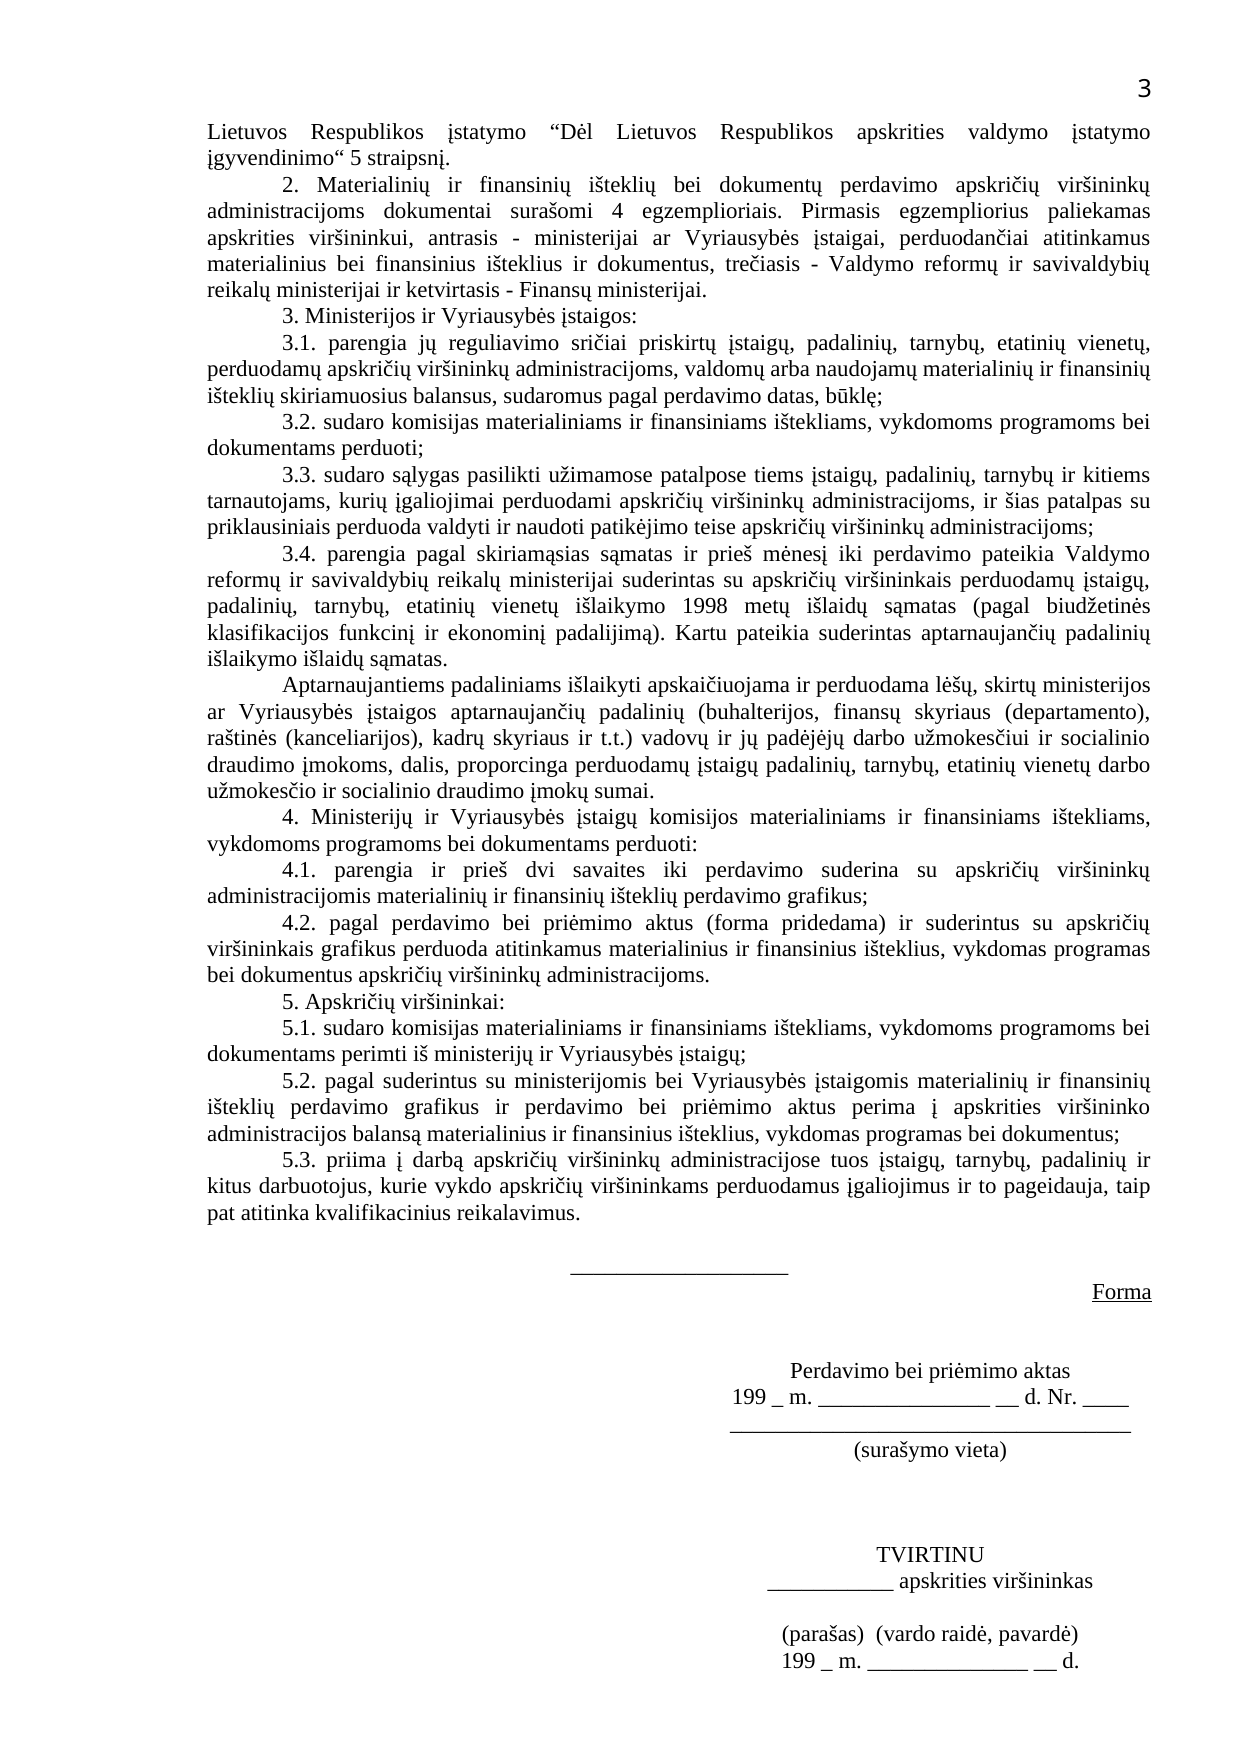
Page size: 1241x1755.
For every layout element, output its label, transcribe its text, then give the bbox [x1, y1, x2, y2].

text ___________ apskrities viršininkas [709, 1568, 1152, 1594]
text 4. Ministerijų ir Vyriausybės įstaigų komisijos materialiniams ir finansiniams ištekliams, vykdomoms programoms bei dokumentams perduoti: [207, 803, 1152, 856]
text Aptarnaujantiems padaliniams išlaikyti apskaičiuojama ir perduodama lėšų, skirtų ministerijos ar Vyriausybės įstaigos aptarnaujančių padalinių (buhalterijos, finansų skyriaus (departamento), raštinės (kanceliarijos), kadrų skyriaus ir t.t.) vadovų ir jų padėjėjų darbo užmokesčiui ir socialinio draudimo įmokoms, dalis, proporcinga perduodamų įstaigų padalinių, tarnybų, etatinių vienetų darbo užmokesčio ir socialinio draudimo įmokų sumai. [207, 672, 1152, 803]
text 199 _ m. ______________ __ d. [709, 1647, 1152, 1673]
text 5.3. priima į darbą apskričių viršininkų administracijose tuos įstaigų, tarnybų, padalinių ir kitus darbuotojus, kurie vykdo apskričių viršininkams perduodamus įgaliojimus ir to pageidauja, taip pat atitinka kvalifikacinius reikalavimus. [207, 1146, 1152, 1225]
text 5. Apskričių viršininkai: [207, 988, 1152, 1014]
text 5.1. sudaro komisijas materialiniams ir finansiniams ištekliams, vykdomoms programoms bei dokumentams perimti iš ministerijų ir Vyriausybės įstaigų; [207, 1014, 1152, 1067]
text 3. Ministerijos ir Vyriausybės įstaigos: [207, 303, 1152, 329]
text Perdavimo bei priėmimo aktas [709, 1357, 1152, 1383]
text 2. Materialinių ir finansinių išteklių bei dokumentų perdavimo apskričių viršininkų administracijoms dokumentai surašomi 4 egzemplioriais. Pirmasis egzempliorius paliekamas apskrities viršininkui, antrasis - ministerijai ar Vyriausybės įstaigai, perduodančiai atitinkamus materialinius bei finansinius išteklius ir dokumentus, trečiasis - Valdymo reformų ir savivaldybių reikalų ministerijai ir ketvirtasis - Finansų ministerijai. [207, 171, 1152, 303]
text (surašymo vieta) [709, 1436, 1152, 1462]
text 4.1. parengia ir prieš dvi savaites iki perdavimo suderina su apskričių viršininkų administracijomis materialinių ir finansinių išteklių perdavimo grafikus; [207, 856, 1152, 909]
text (parašas) (vardo raidė, pavardė) [709, 1620, 1152, 1647]
text 3.4. parengia pagal skiriamąsias sąmatas ir prieš mėnesį iki perdavimo pateikia Valdymo reformų ir savivaldybių reikalų ministerijai suderintas su apskričių viršininkais perduodamų įstaigų, padalinių, tarnybų, etatinių vienetų išlaikymo 1998 metų išlaidų sąmatas (pagal biudžetinės klasifikacijos funkcinį ir ekonominį padalijimą). Kartu pateikia suderintas aptarnaujančių padalinių išlaikymo išlaidų sąmatas. [207, 540, 1152, 672]
text ___________________________________ [709, 1409, 1152, 1436]
text 3.1. parengia jų reguliavimo sričiai priskirtų įstaigų, padalinių, tarnybų, etatinių vienetų, perduodamų apskričių viršininkų administracijoms, valdomų arba naudojamų materialinių ir finansinių išteklių skiriamuosius balansus, sudaromus pagal perdavimo datas, būklę; [207, 329, 1152, 408]
text 199 _ m. _______________ __ d. Nr. ____ [709, 1383, 1152, 1409]
text Lietuvos Respublikos įstatymo “Dėl Lietuvos Respublikos apskrities valdymo įstatymo įgyvendinimo“ 5 straipsnį. [207, 118, 1152, 171]
text 5.2. pagal suderintus su ministerijomis bei Vyriausybės įstaigomis materialinių ir finansinių išteklių perdavimo grafikus ir perdavimo bei priėmimo aktus perima į apskrities viršininko administracijos balansą materialinius ir finansinius išteklius, vykdomas programas bei dokumentus; [207, 1067, 1152, 1146]
text TVIRTINU [709, 1541, 1152, 1568]
text 3.3. sudaro sąlygas pasilikti užimamose patalpose tiems įstaigų, padalinių, tarnybų ir kitiems tarnautojams, kurių įgaliojimai perduodami apskričių viršininkų administracijoms, ir šias patalpas su priklausiniais perduoda valdyti ir naudoti patikėjimo teise apskričių viršininkų administracijoms; [207, 461, 1152, 540]
text 4.2. pagal perdavimo bei priėmimo aktus (forma pridedama) ir suderintus su apskričių viršininkais grafikus perduoda atitinkamus materialinius ir finansinius išteklius, vykdomas programas bei dokumentus apskričių viršininkų administracijoms. [207, 909, 1152, 988]
text ___________________ [207, 1251, 1152, 1278]
text 3.2. sudaro komisijas materialiniams ir finansiniams ištekliams, vykdomoms programoms bei dokumentams perduoti; [207, 408, 1152, 461]
text Forma [207, 1278, 1152, 1304]
